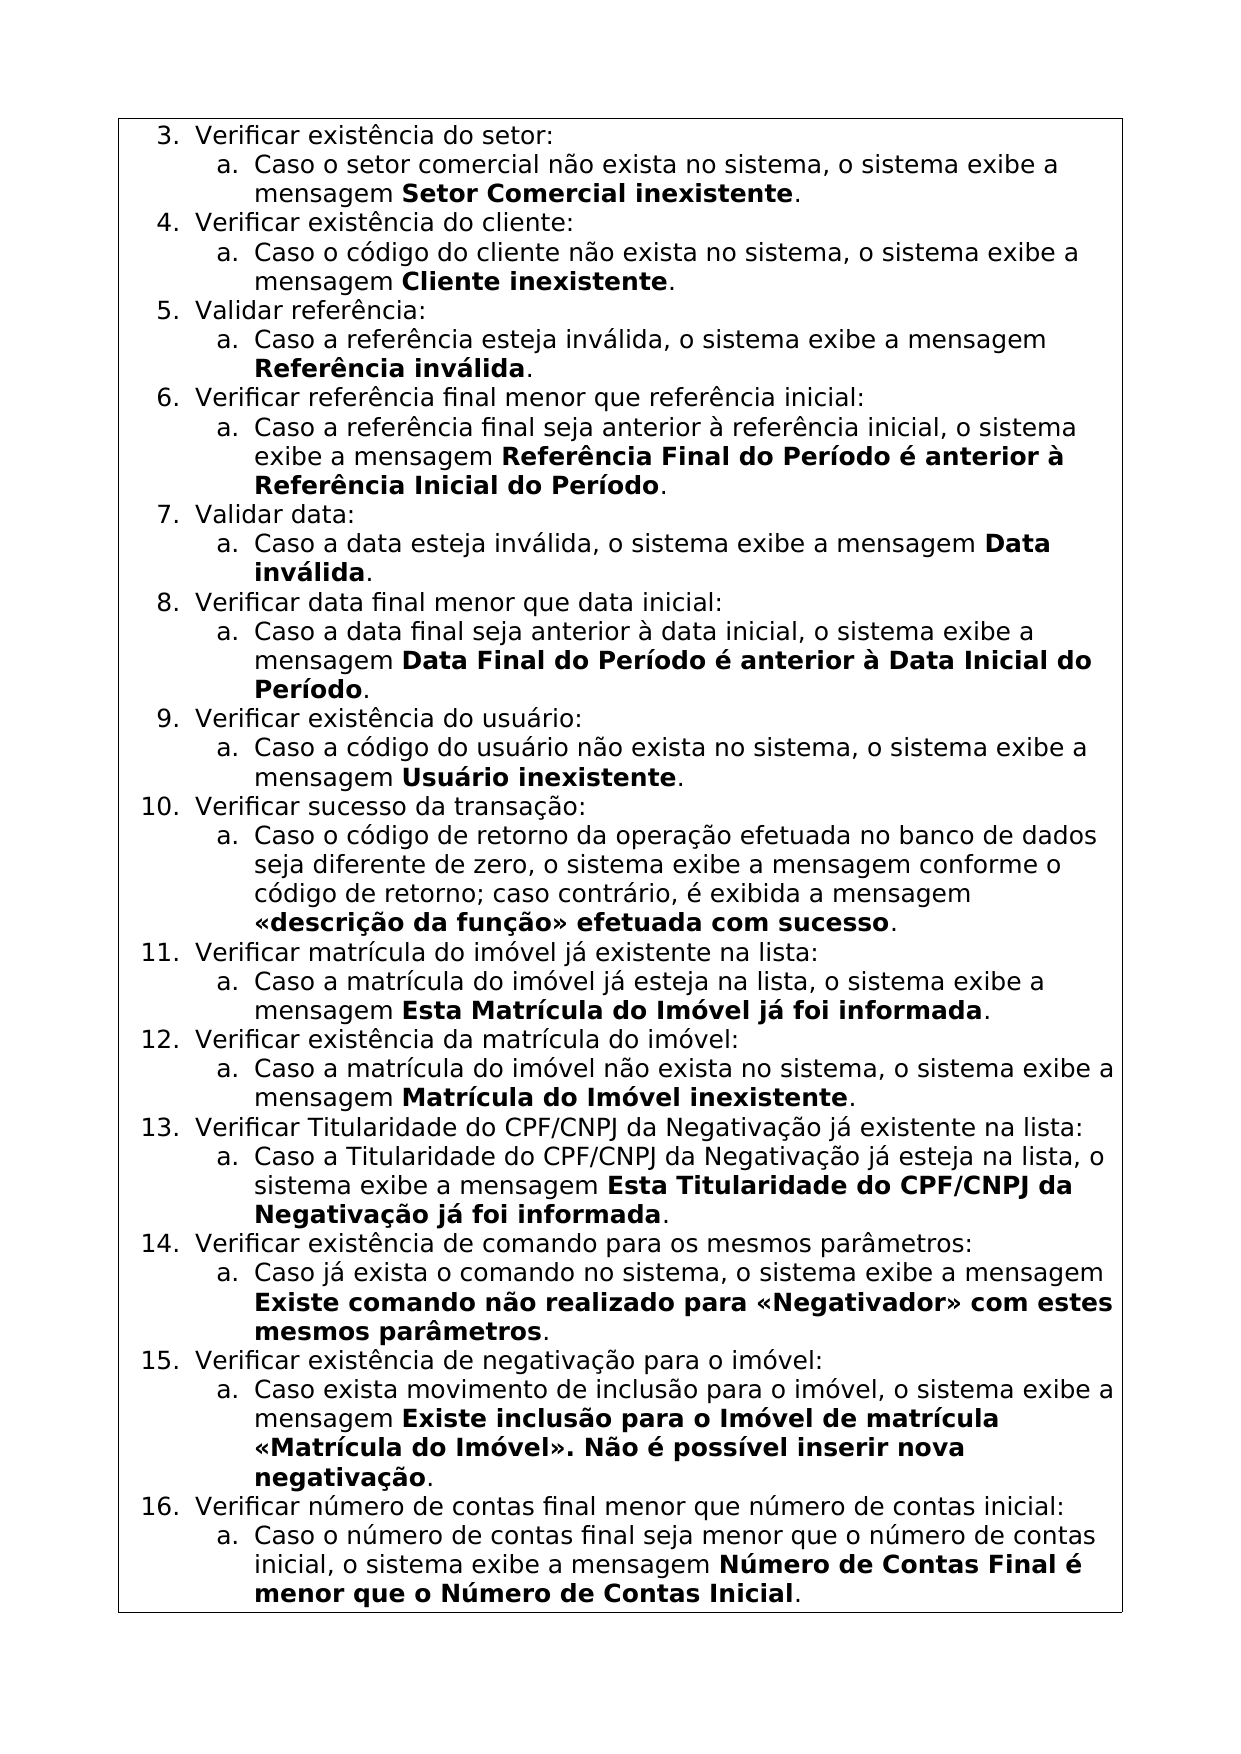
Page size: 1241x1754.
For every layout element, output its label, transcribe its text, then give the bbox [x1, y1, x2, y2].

table_header Atenção: durante todo o procedimento de inserção de um comando de negativação, o sistema efetua validações, à medida em que preenchemos os campos. São elas: Verificar existência de dados: Caso não exista a tabela na base de dados, o sistema exibe a mensagem Tabela «nome da tabela» inexistente e cancela a operação. Caso a tabela esteja sem dados, o sistema exibe a mensagem Tabela «nome da tabela» sem dados para seleção e cancela a operação. Verificar existência da localidade: Caso o código da localidade não exista no sistema, o sistema exibe a mensagem Localidade inexistente. Verificar existência do setor: Caso o setor comercial não exista no sistema, o sistema exibe a mensagem Setor Comercial inexistente. Verificar existência do cliente: Caso o código do cliente não exista no sistema, o sistema exibe a mensagem Cliente inexistente. Validar referência: Caso a referência esteja inválida, o sistema exibe a mensagem Referência inválida. Verificar referência final menor que referência inicial: Caso a referência final seja anterior à referência inicial, o sistema exibe a mensagem Referência Final do Período é anterior à Referência Inicial do Período. Validar data: Caso a data esteja inválida, o sistema exibe a mensagem Data inválida. Verificar data final menor que data inicial: Caso a data final seja anterior à data inicial, o sistema exibe a mensagem Data Final do Período é anterior à Data Inicial do Período. Verificar existência do usuário: Caso a código do usuário não exista no sistema, o sistema exibe a mensagem Usuário inexistente. Verificar sucesso da transação: Caso o código de retorno da operação efetuada no banco de dados seja diferente de zero, o sistema exibe a mensagem conforme o código de retorno; caso contrário, é exibida a mensagem «descrição da função» efetuada com sucesso. Verificar matrícula do imóvel já existente na lista: Caso a matrícula do imóvel já esteja na lista, o sistema exibe a mensagem Esta Matrícula do Imóvel já foi informada. Verificar existência da matrícula do imóvel: Caso a matrícula do imóvel não exista no sistema, o sistema exibe a mensagem Matrícula do Imóvel inexistente. Verificar Titularidade do CPF/CNPJ da Negativação já existente na lista: Caso a Titularidade do CPF/CNPJ da Negativação já esteja na lista, o sistema exibe a mensagem Esta Titularidade do CPF/CNPJ da Negativação já foi informada. Verificar existência de comando para os mesmos parâmetros: Caso já exista o comando no sistema, o sistema exibe a mensagem Existe comando não realizado para «Negativador» com estes mesmos parâmetros. Verificar existência de negativação para o imóvel: Caso exista movimento de inclusão para o imóvel, o sistema exibe a mensagem Existe inclusão para o Imóvel de matrícula «Matrícula do Imóvel». Não é possível inserir nova negativação. Verificar número de contas final menor que número de contas inicial: Caso o número de contas final seja menor que o número de contas inicial, o sistema exibe a mensagem Número de Contas Final é menor que o Número de Contas Inicial. Verificar valor do débito final menor que valor do débito inicial: Caso o valor do débito final seja menor que o valor do débito inicial, o sistema exibe a mensagem Valor do Débito Final é menor que o Valor do Débito Inicial. Verificar existência de débito para o imóvel: Caso as listas retornadas da consulta (lista de contas e guias de pagamento) estejam vazias, o sistema exibe a mensagem Imóvel de matrícula «Matrícula do Imóvel» sem débito vencido. Não é possível efetuar a negativação. Informe outro imóvel. Verificar existência de cliente com CPF ou CNPJ: Caso não exista na lista de clientes nenhum cliente com CPF ou CNPJ preenchido, o sistema exibe a mensagem Nenhum dos clientes do imóvel de matrícula «Matrícula do Imóvel» tem CPF ou CNPJ. Não é possível efetuar a negativação. Informe outro imóvel. Verificar período de vencimento do débito: Caso tenha informado o vencimento inicial do débito (Data de Vencimento do Débito Inicial), e Caso o vencimento inicial do débito seja anterior aos últimos 5 anos, o sistema exibe a mensagem Período de Vencimento do Débito não pode ser anterior aos últimos 5 anos. Informe novo período. Caso contrário (Data de Vencimento do Débito Inicial não informada) e Caso tenha informado o vencimento final do débito (Data de Vencimento do Débito Final); e Caso o vencimento final do débito menos 5 anos seja anterior aos últimos 5 anos, o sistema exibe a mensagem Período de Vencimento do Débito não pode ser anterior aos últimos 5 anos. Informe novo período. Verificar período de referência do débito: Caso tenha informado a referência inicial do débito e Caso a referência inicial do débito seja anterior aos últimos 5 anos, o sistema exibe a mensagem Período de Referência do Débito não pode ser anterior aos últimos 5 anos. Informe novo período. Caso contrário (Referência do Débito Inicial não informada): Caso tenha informado a referência final do débito e Caso a referência final do débito menos 5 (cinco) anos seja anterior aos últimos 5 anos, o sistema exibe a mensagem Período de Referência do Débito não pode ser anterior aos últimos 5 (cinco) anos. Informe novo período. Verificar imóvel na tarifa social: Caso o imóvel esteja na tarifa social, é exibida a mensagem Imóvel de matrícula «Matrícula do Imóvel» está na tarifa social. Não é possível negativá-lo. Verificar imóvel de baixa renda: Caso o usuário tenha selecionado a opção Não no campo Imóvel com Baixa Renda, e Caso o imóvel seja de baixa renda, o sistema exibe a mensagem Imóvel de matrícula «Matrícula do Imóvel» é de baixa renda. Não é possível negativá-lo. Verificar existência de comando para o negativador na data: Caso exista comando programado para ser executado para o negativador, o sistema exibe a mensagem Existe um comando programado para execução no dia «Data Prevista para Execução» para «Negativador». Não é possível inserir o comando. Verificar seleção de comando simulado: Caso o comando selecionado não corresponda a uma simulação, o sistema exibe a mensagem O comando selecionado não corresponde a uma simulação. Efetue nova pesquisa. Caso a simulação ainda não tenha sido realizada, o sistema exibe a mensagem A simulação ainda não foi realizada. Efetue nova pesquisa. Verificar imóvel órgão público: Caso o usuário tenha selecionado a opção Não no campo Imóvel categoria pública, e Caso o imóvel seja órgão público e a empresa que está negativando o órgão público não seja a CAER, o sistema exibe a mensagem Imóvel de matrícula «Matrícula do Imóvel» é órgão público. Não é possível negativá-lo. Verificar imóvel excluído: Caso o imóvel esteja excluído, o sistema exibe a mensagem Imóvel de matrícula «Matrícula do Imóvel» está excluído. Não é possível negativá-lo. Verificar existência de conta em nome do cliente: Caso o usuário tenha selecionado a opção Sim no campo Exigir ao Menos uma Conta em Nome do Cliente Negativado, e Caso não exista nenhuma conta em nome do cliente selecionado para negativação, o sistema exibe a mensagem Não há nenhuma conta que compõe o débito do imóvel «Matrícula do Imóvel» em nome do cliente «Nome do Cliente Selecionado para Negativação». Não é possível negativá-lo. Verificar imóvel e perfil informados: Caso o campo de cliente e tipo de relação estejam nulos e o indicador de órgão publico corresponda a Sim, o sistema exibe a seguinte mensagem: Informe cliente e tipo da relação. Verificar bloqueio de negativação para o cliente: Caso o cliente selecionado esteja bloqueado para negativação, o sistema exibe a mensagem Cliente «Nome do Cliente Selecionado para Negativação» está bloqueado para negativação. Selecione outro cliente para a negativação do imóvel. Verificar Indicador de Negativação do Perfil: Caso o perfil do imóvel esteja com o indicador para não negativar, o sistema exibe a mensagem O imóvel de matrícula «Matrícula do Imóvel», tem perfil que não permite negativação. Verificar Indicador de Negativação da Situação de Cobrança: Caso o imóvel esteja em situação especial de cobrança, é exibida a mensagem O imóvel de matrícula «xxxxxx», está em situação especial de cobrança «xxxxxxx», que não permite negativação. [119, 119, 1122, 1612]
